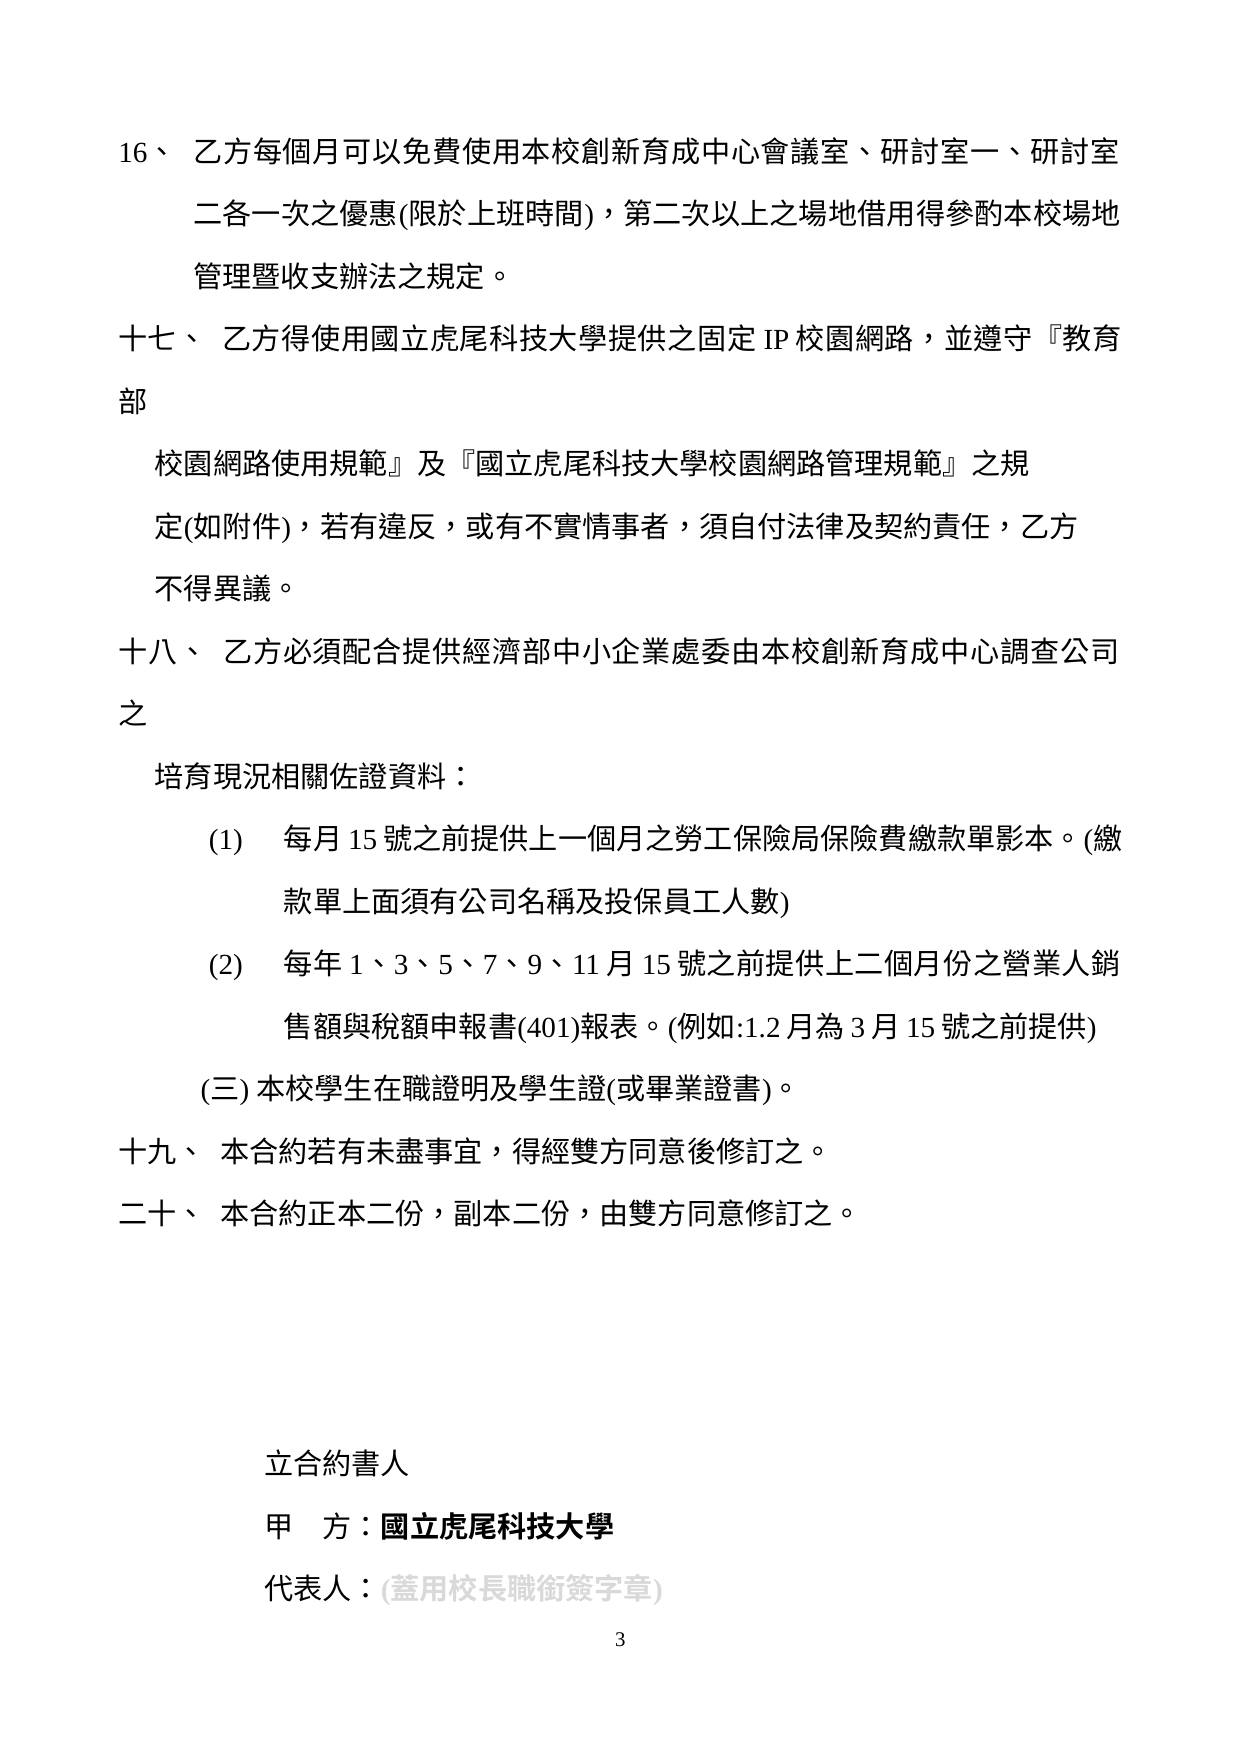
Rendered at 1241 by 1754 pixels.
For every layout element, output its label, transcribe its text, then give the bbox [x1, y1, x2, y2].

text 十九、 本合約若有未盡事宜，得經雙方同意後修訂之。 [118, 1108, 1122, 1170]
list 乙方每個月可以免費使用本校創新育成中心會議室、研討室一、研討室二各一次之優惠(限於上班時間)，第二次以上之場地借用得參酌本校場地管理暨收支辦法之規定。 [118, 108, 1122, 295]
text 十七、 乙方得使用國立虎尾科技大學提供之固定IP校園網路，並遵守『教育部 [118, 295, 1122, 420]
list 每月15號之前提供上一個月之勞工保險局保險費繳款單影本。(繳款單上面須有公司名稱及投保員工人數) [209, 795, 1122, 920]
text 培育現況相關佐證資料： [118, 733, 1122, 795]
text 校園網路使用規範』及『國立虎尾科技大學校園網路管理規範』之規 [118, 420, 1122, 483]
text (三) 本校學生在職證明及學生證(或畢業證書)。 [193, 1045, 1122, 1108]
text 二十、 本合約正本二份，副本二份，由雙方同意修訂之。 [118, 1170, 1122, 1233]
text 甲 方：國立虎尾科技大學 [118, 1483, 1122, 1545]
text 立合約書人 [118, 1420, 1122, 1483]
text 定(如附件)，若有違反，或有不實情事者，須自付法律及契約責任，乙方 [118, 483, 1122, 545]
text 代表人：(蓋用校長職銜簽字章) [118, 1545, 1122, 1608]
list 每年1、3、5、7、9、11月15號之前提供上二個月份之營業人銷售額與稅額申報書(401)報表。(例如:1.2月為3月15號之前提供) [209, 920, 1122, 1045]
text 十八、 乙方必須配合提供經濟部中小企業處委由本校創新育成中心調查公司之 [118, 608, 1122, 733]
text 不得異議。 [118, 545, 1122, 608]
